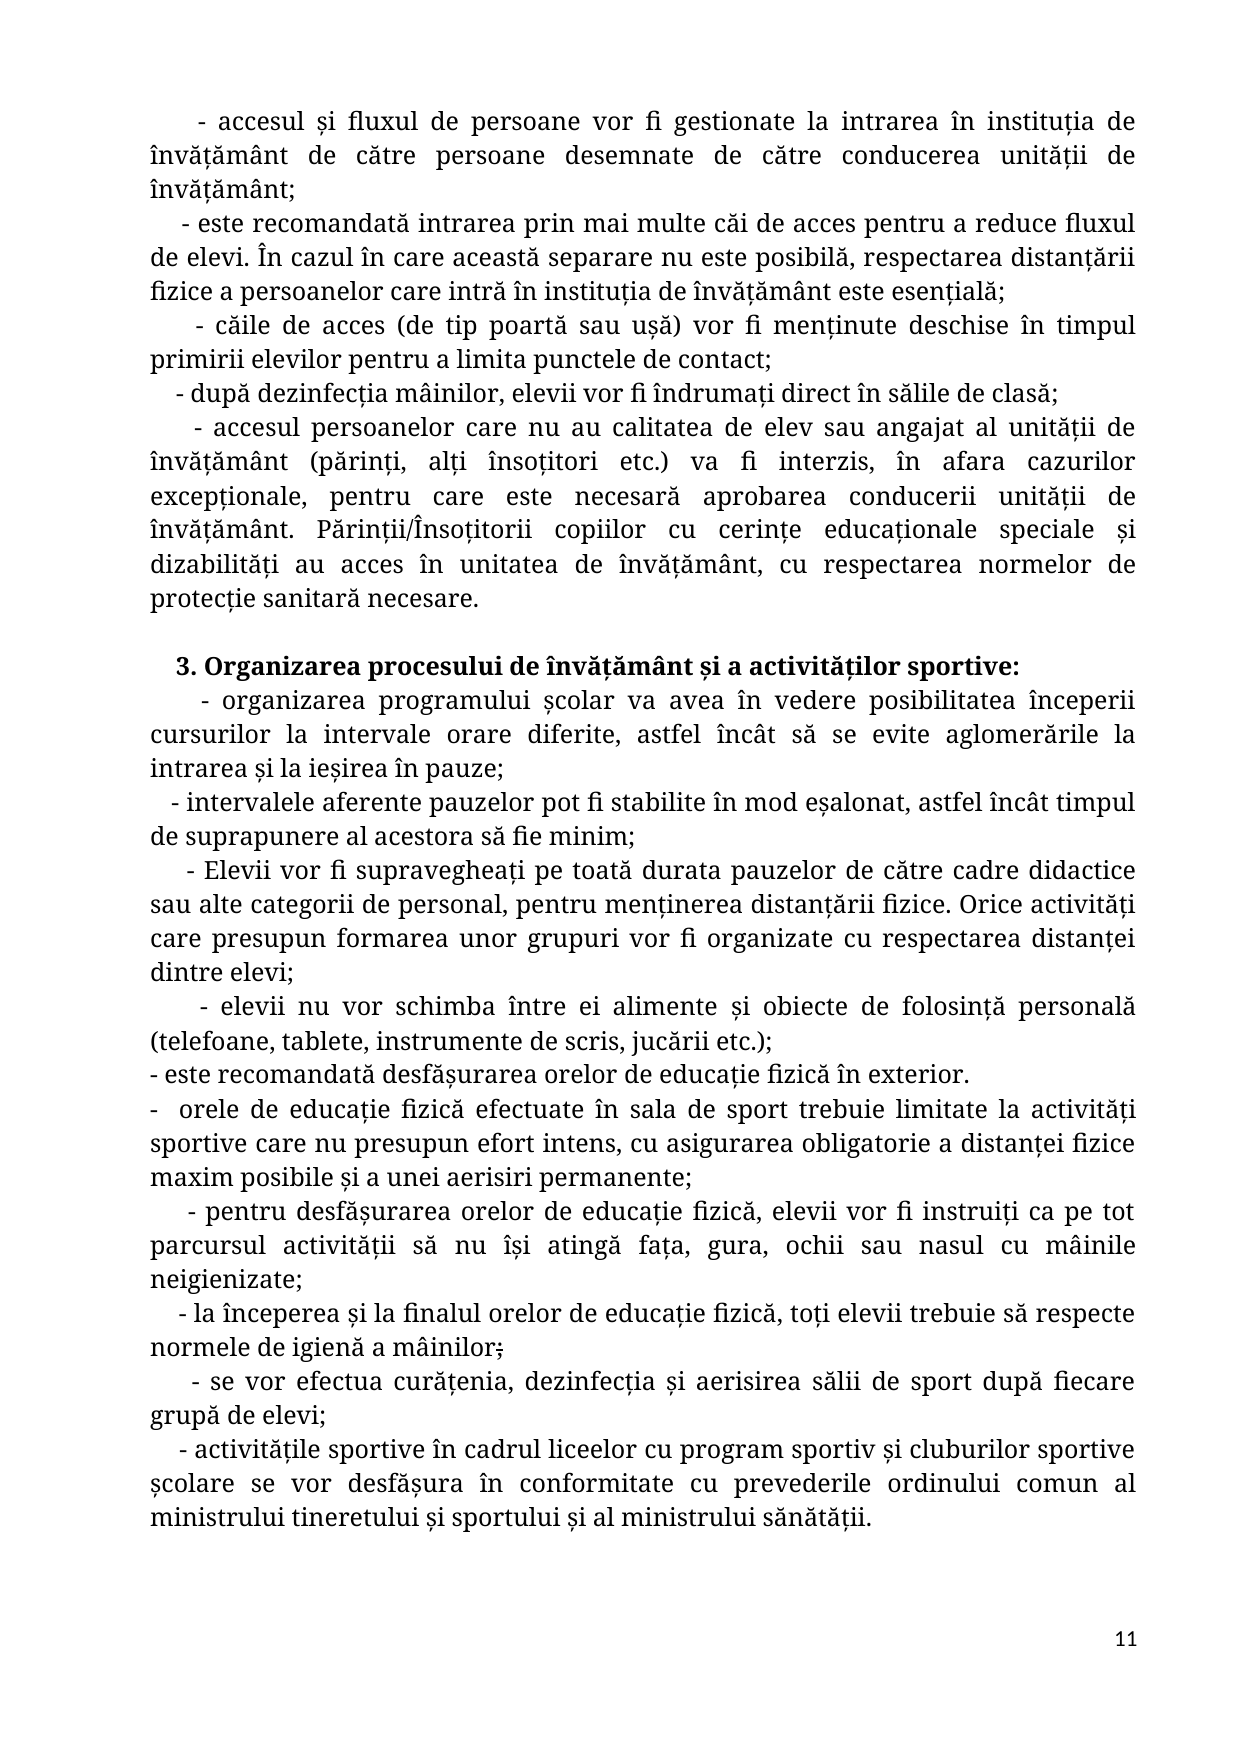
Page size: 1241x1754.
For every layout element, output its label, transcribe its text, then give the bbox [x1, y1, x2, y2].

text - intervalele aferente pauzelor pot fi stabilite în mod eşalonat, astfel încât timpul de suprapunere al acestora să fie minim; [150, 785, 1137, 853]
text - se vor efectua curăţenia, dezinfecţia şi aerisirea sălii de sport după fiecare grupă de elevi; [150, 1364, 1137, 1432]
text 3. Organizarea procesului de învăţământ şi a activităţilor sportive: [150, 648, 1137, 682]
text - este recomandată intrarea prin mai multe căi de acces pentru a reduce fluxul de elevi. În cazul în care această separare nu este posibilă, respectarea distanţării fizice a persoanelor care intră în instituţia de învăţământ este esenţială; [150, 206, 1137, 308]
text - organizarea programului şcolar va avea în vedere posibilitatea începerii cursurilor la intervale orare diferite, astfel încât să se evite aglomerările la intrarea şi la ieşirea în pauze; [150, 682, 1137, 785]
text - la începerea şi la finalul orelor de educaţie fizică, toţi elevii trebuie să respecte normele de igienă a mâinilor; [150, 1296, 1137, 1364]
text - elevii nu vor schimba între ei alimente și obiecte de folosinţă personală (telefoane, tablete, instrumente de scris, jucării etc.); [150, 989, 1137, 1057]
text - activităţile sportive în cadrul liceelor cu program sportiv şi cluburilor sportive şcolare se vor desfăşura în conformitate cu prevederile ordinului comun al ministrului tineretului şi sportului şi al ministrului sănătăţii. [150, 1432, 1137, 1534]
text - pentru desfăşurarea orelor de educaţie fizică, elevii vor fi instruiţi ca pe tot parcursul activităţii să nu îşi atingă faţa, gura, ochii sau nasul cu mâinile neigienizate; [150, 1193, 1137, 1296]
text - Elevii vor fi supravegheaţi pe toată durata pauzelor de către cadre didactice sau alte categorii de personal, pentru menţinerea distanţării fizice. Orice activităţi care presupun formarea unor grupuri vor fi organizate cu respectarea distanţei dintre elevi; [150, 853, 1137, 989]
text - după dezinfecţia mâinilor, elevii vor fi îndrumaţi direct în sălile de clasă; [150, 376, 1137, 410]
text - este recomandată desfășurarea orelor de educație fizică în exterior. [150, 1057, 1137, 1091]
text - accesul şi fluxul de persoane vor fi gestionate la intrarea în instituţia de învăţământ de către persoane desemnate de către conducerea unităţii de învăţământ; [150, 103, 1137, 206]
text - căile de acces (de tip poartă sau uşă) vor fi menţinute deschise în timpul primirii elevilor pentru a limita punctele de contact; [150, 308, 1137, 376]
text - accesul persoanelor care nu au calitatea de elev sau angajat al unităţii de învăţământ (părinţi, alţi însoţitori etc.) va fi interzis, în afara cazurilor excepţionale, pentru care este necesară aprobarea conducerii unităţii de învăţământ. Părinţii/Însoţitorii copiilor cu cerinţe educaţionale speciale şi dizabilităţi au acces în unitatea de învăţământ, cu respectarea normelor de protecţie sanitară necesare. [150, 410, 1137, 614]
text - orele de educație fizică efectuate în sala de sport trebuie limitate la activităţi sportive care nu presupun efort intens, cu asigurarea obligatorie a distanţei fizice maxim posibile şi a unei aerisiri permanente; [150, 1091, 1137, 1193]
